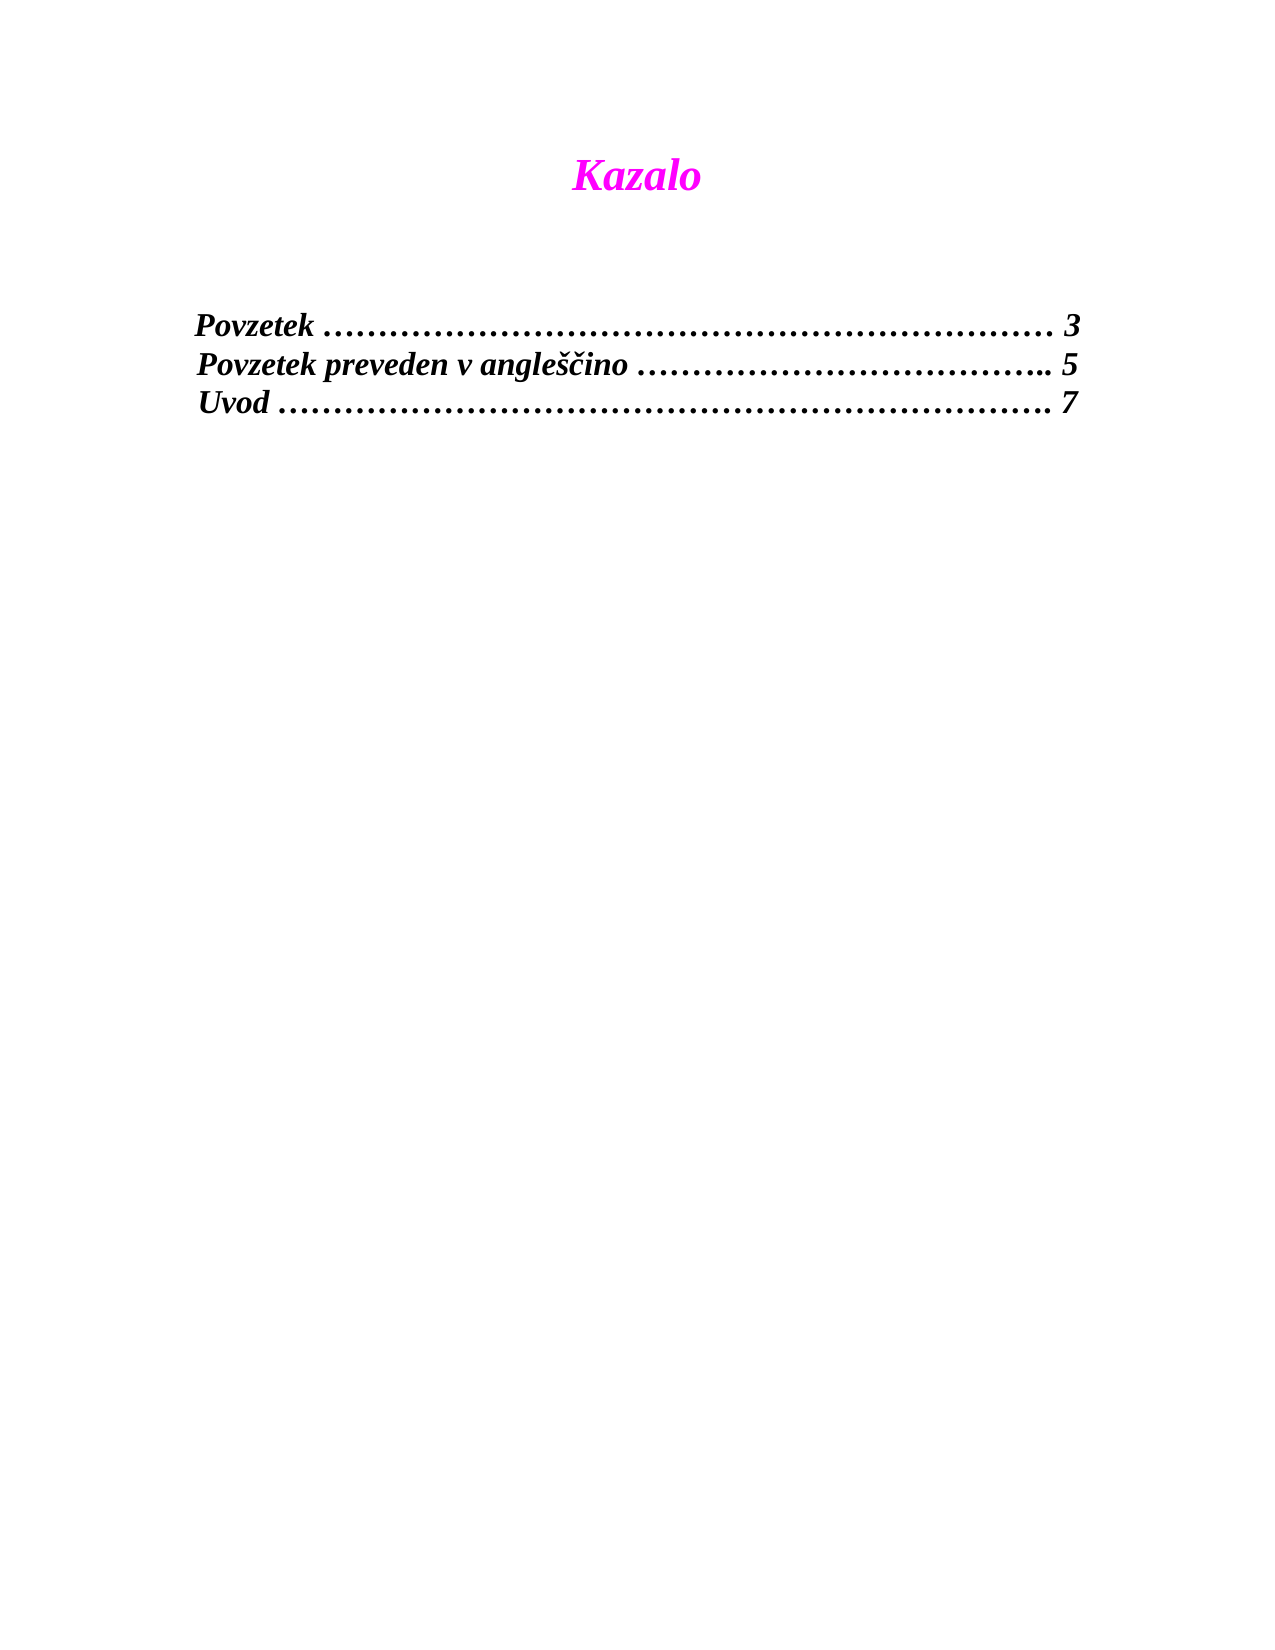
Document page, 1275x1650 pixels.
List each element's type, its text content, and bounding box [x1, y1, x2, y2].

text Kazalo [148, 148, 1127, 200]
text Povzetek ………………………………………………………… 3 [148, 306, 1127, 344]
text Uvod ……………………………………………………………. 7 [148, 382, 1127, 421]
text Povzetek preveden v angleščino ……………………………….. 5 [148, 344, 1127, 382]
